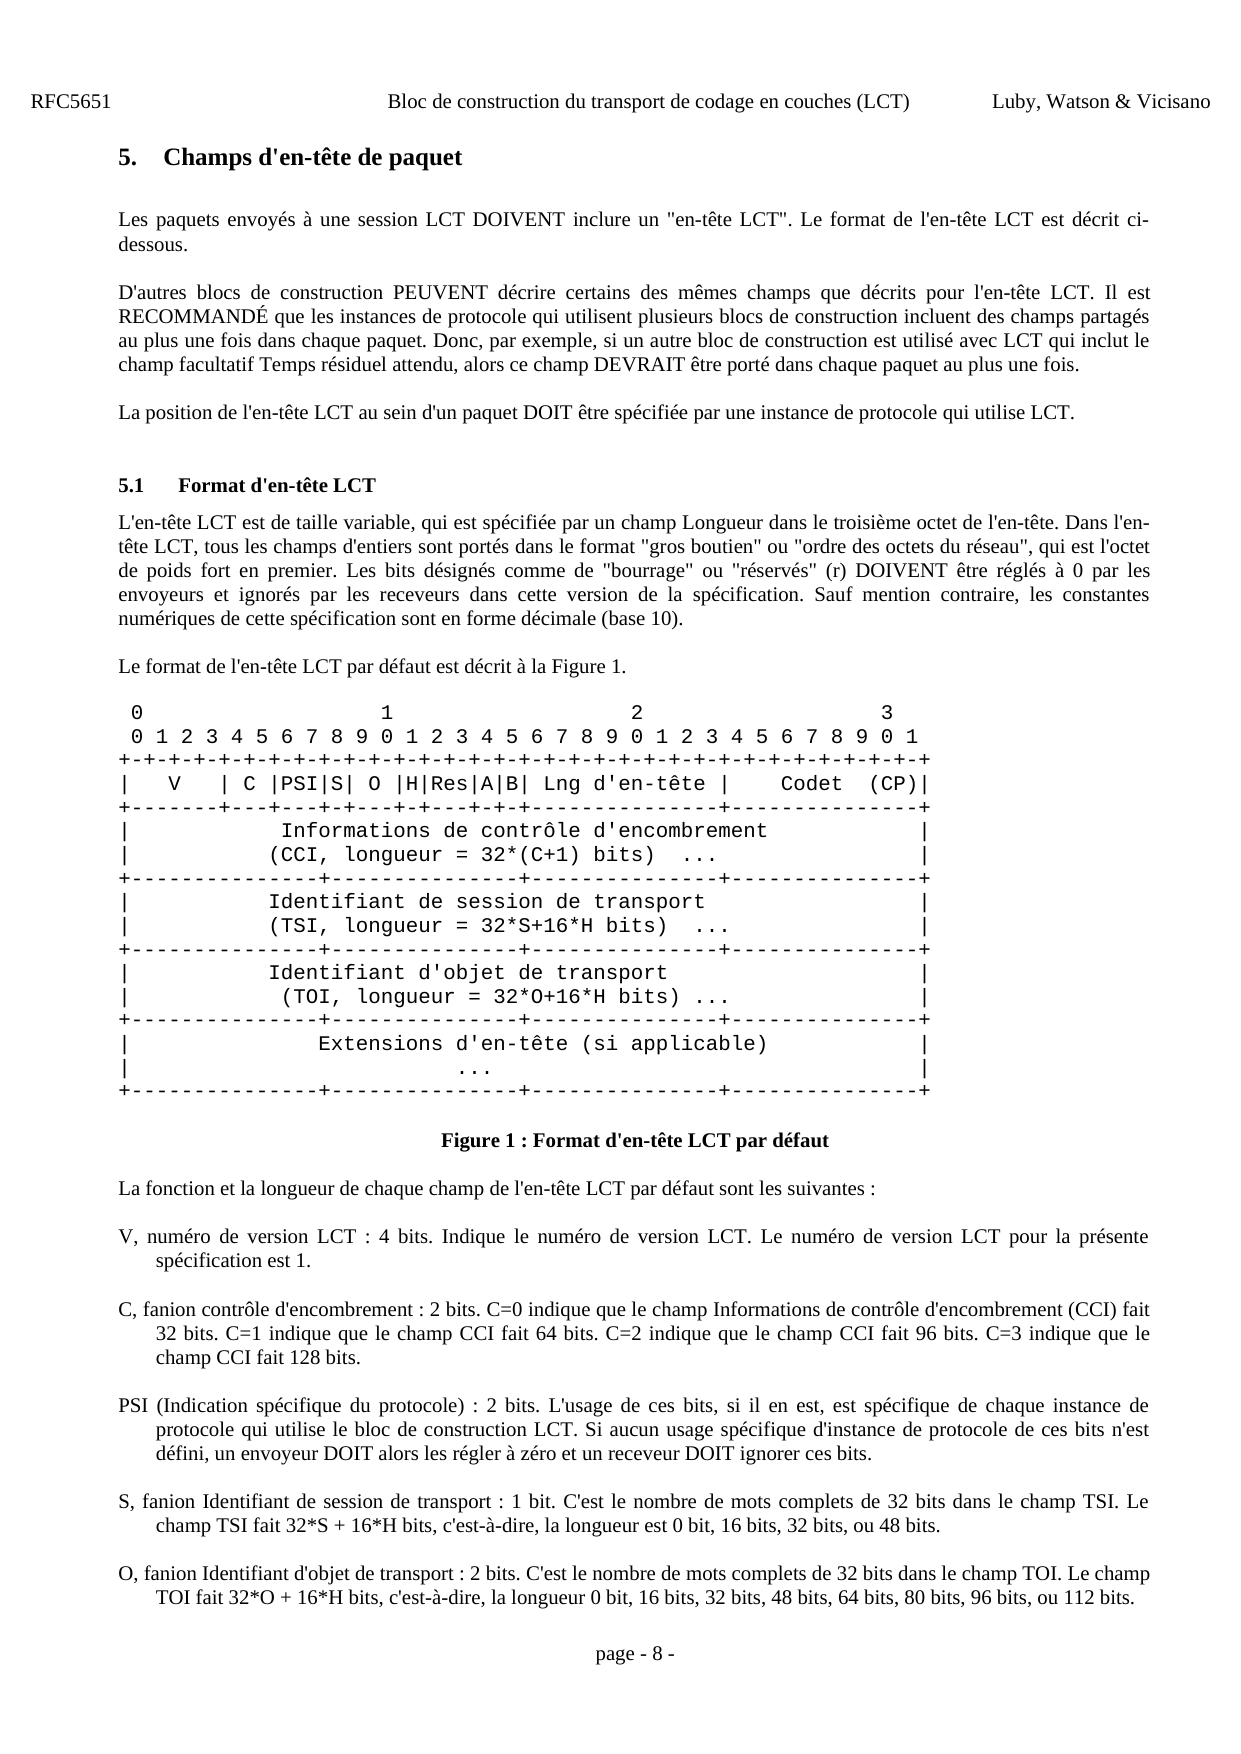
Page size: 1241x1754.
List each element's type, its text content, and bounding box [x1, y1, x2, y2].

text +---------------+---------------+---------------+---------------+ [118, 868, 1152, 891]
text 0 1 2 3 [118, 702, 1152, 726]
text | Identifiant d'objet de transport | [118, 962, 1152, 986]
text | Informations de contrôle d'encombrement | [118, 820, 1152, 844]
text | ... | [118, 1057, 1152, 1080]
text Le format de l'en-tête LCT par défaut est décrit à la Figure 1. [118, 654, 1152, 678]
text S, fanion Identifiant de session de transport : 1 bit. C'est le nombre de mots complets de 32 bits dans le champ TSI. Le champ TSI fait 32*S + 16*H bits, c'est-à-dire, la longueur est 0 bit, 16 bits, 32 bits, ou 48 bits. [118, 1489, 1152, 1537]
text 0 1 2 3 4 5 6 7 8 9 0 1 2 3 4 5 6 7 8 9 0 1 2 3 4 5 6 7 8 9 0 1 [118, 726, 1152, 749]
subtitle 5.1 Format d'en-tête LCT [118, 473, 1152, 497]
text +-------+---+---+-+---+-+---+-+-+---------------+---------------+ [118, 797, 1152, 820]
subtitle Figure 1 : Format d'en-tête LCT par défaut [118, 1128, 1152, 1152]
text PSI (Indication spécifique du protocole) : 2 bits. L'usage de ces bits, si il en est, est spécifique de chaque instance de protocole qui utilise le bloc de construction LCT. Si aucun usage spécifique d'instance de protocole de ces bits n'est défini, un envoyeur DOIT alors les régler à zéro et un receveur DOIT ignorer ces bits. [118, 1393, 1152, 1465]
text | (TOI, longueur = 32*O+16*H bits) ... | [118, 986, 1152, 1009]
text +---------------+---------------+---------------+---------------+ [118, 938, 1152, 962]
text L'en-tête LCT est de taille variable, qui est spécifiée par un champ Longueur dans le troisième octet de l'en-tête. Dans l'en-tête LCT, tous les champs d'entiers sont portés dans le format "gros boutien" ou "ordre des octets du réseau", qui est l'octet de poids fort en premier. Les bits désignés comme de "bourrage" ou "réservés" (r) DOIVENT être réglés à 0 par les envoyeurs et ignorés par les receveurs dans cette version de la spécification. Sauf mention contraire, les constantes numériques de cette spécification sont en forme décimale (base 10). [118, 509, 1152, 630]
text D'autres blocs de construction PEUVENT décrire certains des mêmes champs que décrits pour l'en-tête LCT. Il est RECOMMANDÉ que les instances de protocole qui utilisent plusieurs blocs de construction incluent des champs partagés au plus une fois dans chaque paquet. Donc, par exemple, si un autre bloc de construction est utilisé avec LCT qui inclut le champ facultatif Temps résiduel attendu, alors ce champ DEVRAIT être porté dans chaque paquet au plus une fois. [118, 279, 1152, 376]
text | Extensions d'en-tête (si applicable) | [118, 1033, 1152, 1057]
text | (TSI, longueur = 32*S+16*H bits) ... | [118, 915, 1152, 938]
text | (CCI, longueur = 32*(C+1) bits) ... | [118, 844, 1152, 868]
text V, numéro de version LCT : 4 bits. Indique le numéro de version LCT. Le numéro de version LCT pour la présente spécification est 1. [118, 1224, 1152, 1272]
text La position de l'en-tête LCT au sein d'un paquet DOIT être spécifiée par une instance de protocole qui utilise LCT. [118, 400, 1152, 424]
text +---------------+---------------+---------------+---------------+ [118, 1009, 1152, 1033]
text +-+-+-+-+-+-+-+-+-+-+-+-+-+-+-+-+-+-+-+-+-+-+-+-+-+-+-+-+-+-+-+-+ [118, 749, 1152, 773]
text +---------------+---------------+---------------+---------------+ [118, 1080, 1152, 1104]
text | Identifiant de session de transport | [118, 891, 1152, 915]
text O, fanion Identifiant d'objet de transport : 2 bits. C'est le nombre de mots complets de 32 bits dans le champ TOI. Le champ TOI fait 32*O + 16*H bits, c'est-à-dire, la longueur 0 bit, 16 bits, 32 bits, 48 bits, 64 bits, 80 bits, 96 bits, ou 112 bits. [118, 1561, 1152, 1609]
subtitle 5. Champs d'en-tête de paquet [118, 142, 1152, 171]
text La fonction et la longueur de chaque champ de l'en-tête LCT par défaut sont les suivantes : [118, 1176, 1152, 1200]
text | V | C |PSI|S| O |H|Res|A|B| Lng d'en-tête | Codet (CP)| [118, 773, 1152, 797]
text C, fanion contrôle d'encombrement : 2 bits. C=0 indique que le champ Informations de contrôle d'encombrement (CCI) fait 32 bits. C=1 indique que le champ CCI fait 64 bits. C=2 indique que le champ CCI fait 96 bits. C=3 indique que le champ CCI fait 128 bits. [118, 1297, 1152, 1369]
text Les paquets envoyés à une session LCT DOIVENT inclure un "en-tête LCT". Le format de l'en-tête LCT est décrit ci-dessous. [118, 207, 1152, 256]
